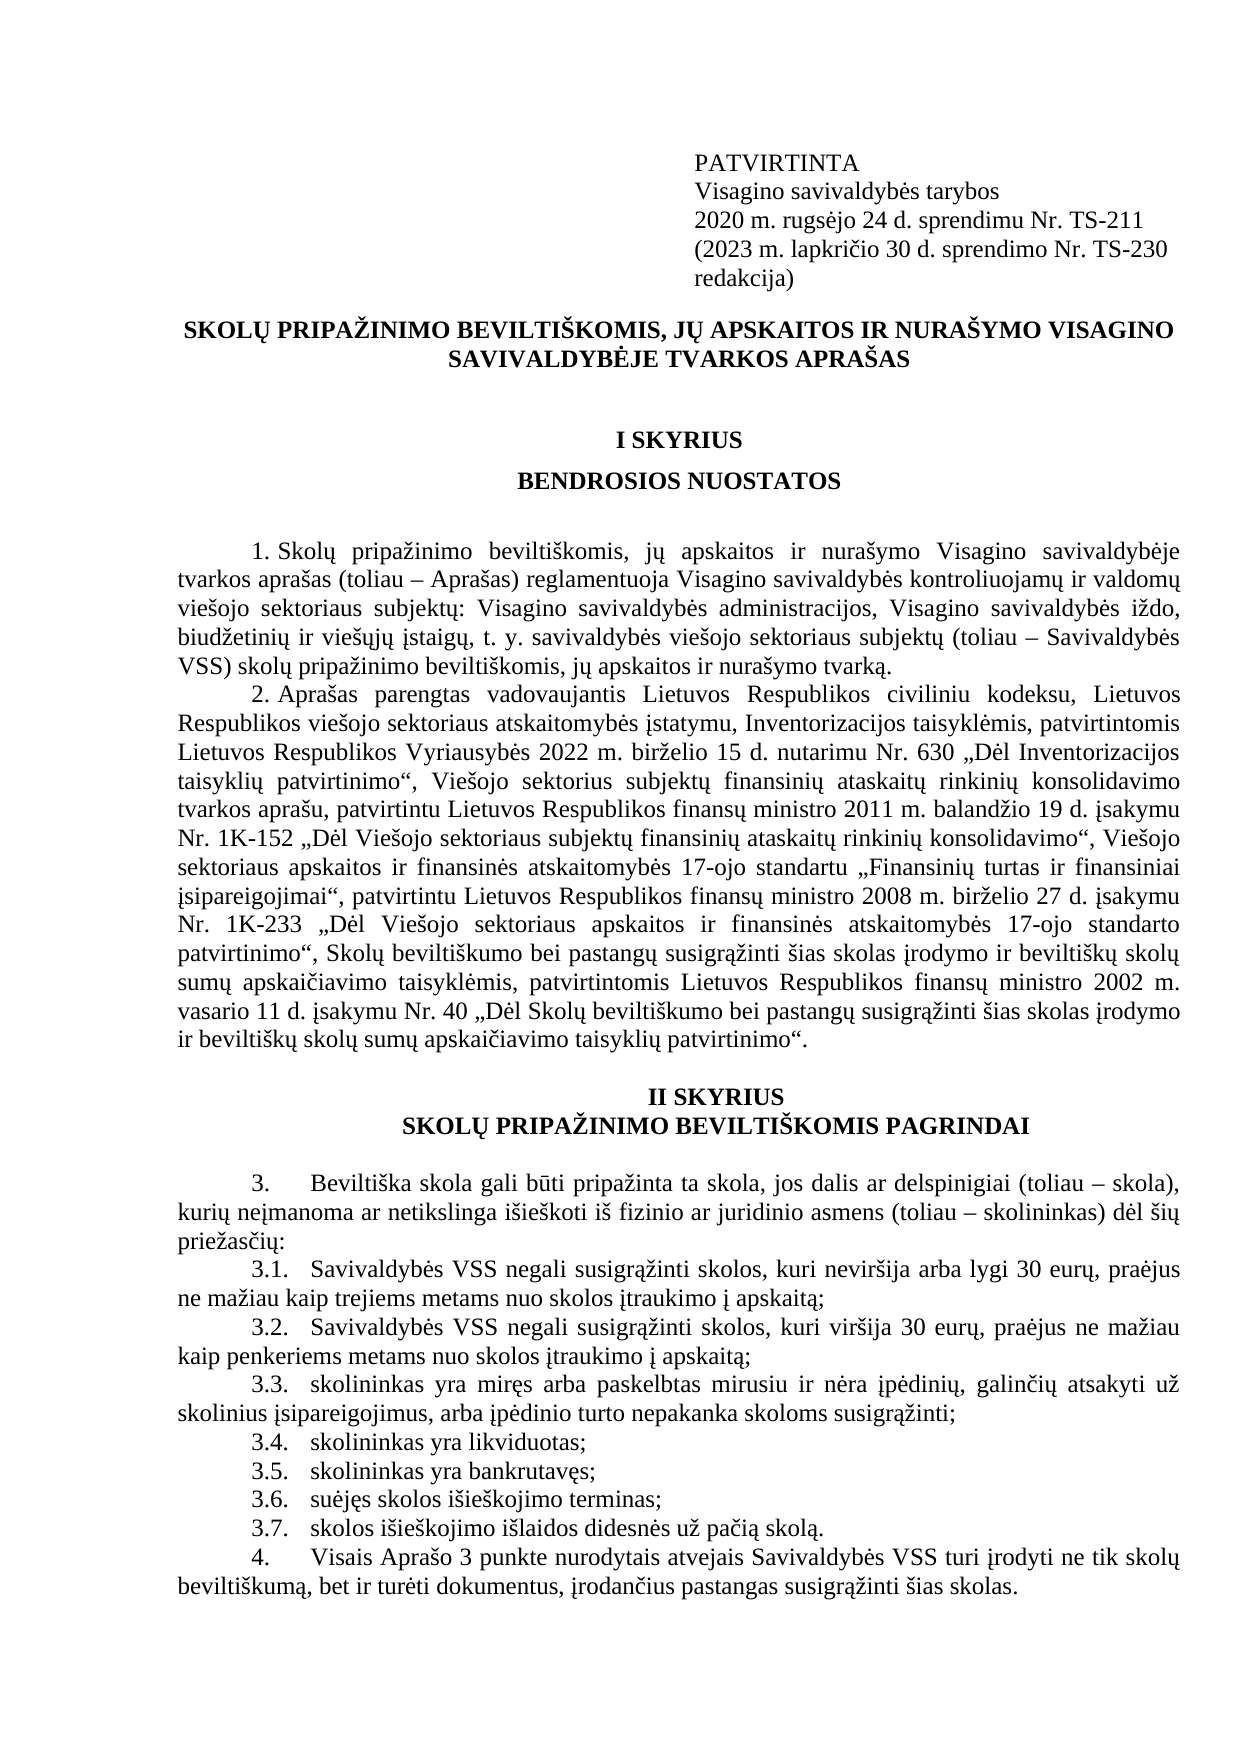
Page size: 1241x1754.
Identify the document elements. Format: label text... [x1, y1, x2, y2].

text II SKYRIUS [177, 1082, 1181, 1111]
text 3.3. skolininkas yra miręs arba paskelbtas mirusiu ir nėra įpėdinių, galinčių atsakyti už skolinius įsipareigojimus, arba įpėdinio turto nepakanka skoloms susigrąžinti; [177, 1369, 1181, 1427]
text BENDROSIOS NUOSTATOS [177, 466, 1181, 495]
text 3.7. skolos išieškojimo išlaidos didesnės už pačią skolą. [177, 1513, 1181, 1542]
text SKOLŲ PRIPAŽINIMO BEVILTIŠKOMIS PAGRINDAI [177, 1111, 1181, 1139]
text Visagino savivaldybės tarybos [694, 176, 1181, 205]
text 4. Visais Aprašo 3 punkte nurodytais atvejais Savivaldybės VSS turi įrodyti ne tik skolų beviltiškumą, bet ir turėti dokumentus, įrodančius pastangas susigrąžinti šias skolas. [177, 1542, 1181, 1599]
text 3.6. suėjęs skolos išieškojimo terminas; [177, 1484, 1181, 1513]
text redakcija) [694, 263, 1181, 291]
text 3.2. Savivaldybės VSS negali susigrąžinti skolos, kuri viršija 30 eurų, praėjus ne mažiau kaip penkeriems metams nuo skolos įtraukimo į apskaitą; [177, 1312, 1181, 1369]
text 3.4. skolininkas yra likviduotas; [177, 1427, 1181, 1456]
text 3. Beviltiška skola gali būti pripažinta ta skola, jos dalis ar delspinigiai (toliau – skola), kurių neįmanoma ar netikslinga išieškoti iš fizinio ar juridinio asmens (toliau – skolininkas) dėl šių priežasčių: [177, 1168, 1181, 1254]
text 2. Aprašas parengtas vadovaujantis Lietuvos Respublikos civiliniu kodeksu, Lietuvos Respublikos viešojo sektoriaus atskaitomybės įstatymu, Inventorizacijos taisyklėmis, patvirtintomis Lietuvos Respublikos Vyriausybės 2022 m. birželio 15 d. nutarimu Nr. 630 „Dėl Inventorizacijos taisyklių patvirtinimo“, Viešojo sektorius subjektų finansinių ataskaitų rinkinių konsolidavimo tvarkos aprašu, patvirtintu Lietuvos Respublikos finansų ministro 2011 m. balandžio 19 d. įsakymu Nr. 1K-152 „Dėl Viešojo sektoriaus subjektų finansinių ataskaitų rinkinių konsolidavimo“, Viešojo sektoriaus apskaitos ir finansinės atskaitomybės 17-ojo standartu „Finansinių turtas ir finansiniai įsipareigojimai“, patvirtintu Lietuvos Respublikos finansų ministro 2008 m. birželio 27 d. įsakymu Nr. 1K-233 „Dėl Viešojo sektoriaus apskaitos ir finansinės atskaitomybės 17-ojo standarto patvirtinimo“, Skolų beviltiškumo bei pastangų susigrąžinti šias skolas įrodymo ir beviltiškų skolų sumų apskaičiavimo taisyklėmis, patvirtintomis Lietuvos Respublikos finansų ministro 2002 m. vasario 11 d. įsakymu Nr. 40 „Dėl Skolų beviltiškumo bei pastangų susigrąžinti šias skolas įrodymo ir beviltiškų skolų sumų apskaičiavimo taisyklių patvirtinimo“. [177, 679, 1181, 1053]
text PATVIRTINTA [694, 148, 1181, 176]
text I SKYRIUS [177, 426, 1181, 454]
text 3.1. Savivaldybės VSS negali susigrąžinti skolos, kuri neviršija arba lygi 30 eurų, praėjus ne mažiau kaip trejiems metams nuo skolos įtraukimo į apskaitą; [177, 1254, 1181, 1312]
text (2023 m. lapkričio 30 d. sprendimo Nr. TS-230 [694, 234, 1181, 263]
text SKOLŲ PRIPAŽINIMO BEVILTIŠKOMIS, JŲ APSKAITOS IR NURAŠYMO VISAGINO SAVIVALDYBĖJE TVARKOS APRAŠAS [177, 315, 1181, 373]
text 2020 m. rugsėjo 24 d. sprendimu Nr. TS-211 [694, 205, 1181, 234]
text 3.5. skolininkas yra bankrutavęs; [177, 1456, 1181, 1484]
text 1. Skolų pripažinimo beviltiškomis, jų apskaitos ir nurašymo Visagino savivaldybėje tvarkos aprašas (toliau – Aprašas) reglamentuoja Visagino savivaldybės kontroliuojamų ir valdomų viešojo sektoriaus subjektų: Visagino savivaldybės administracijos, Visagino savivaldybės iždo, biudžetinių ir viešųjų įstaigų, t. y. savivaldybės viešojo sektoriaus subjektų (toliau – Savivaldybės VSS) skolų pripažinimo beviltiškomis, jų apskaitos ir nurašymo tvarką. [177, 536, 1181, 679]
